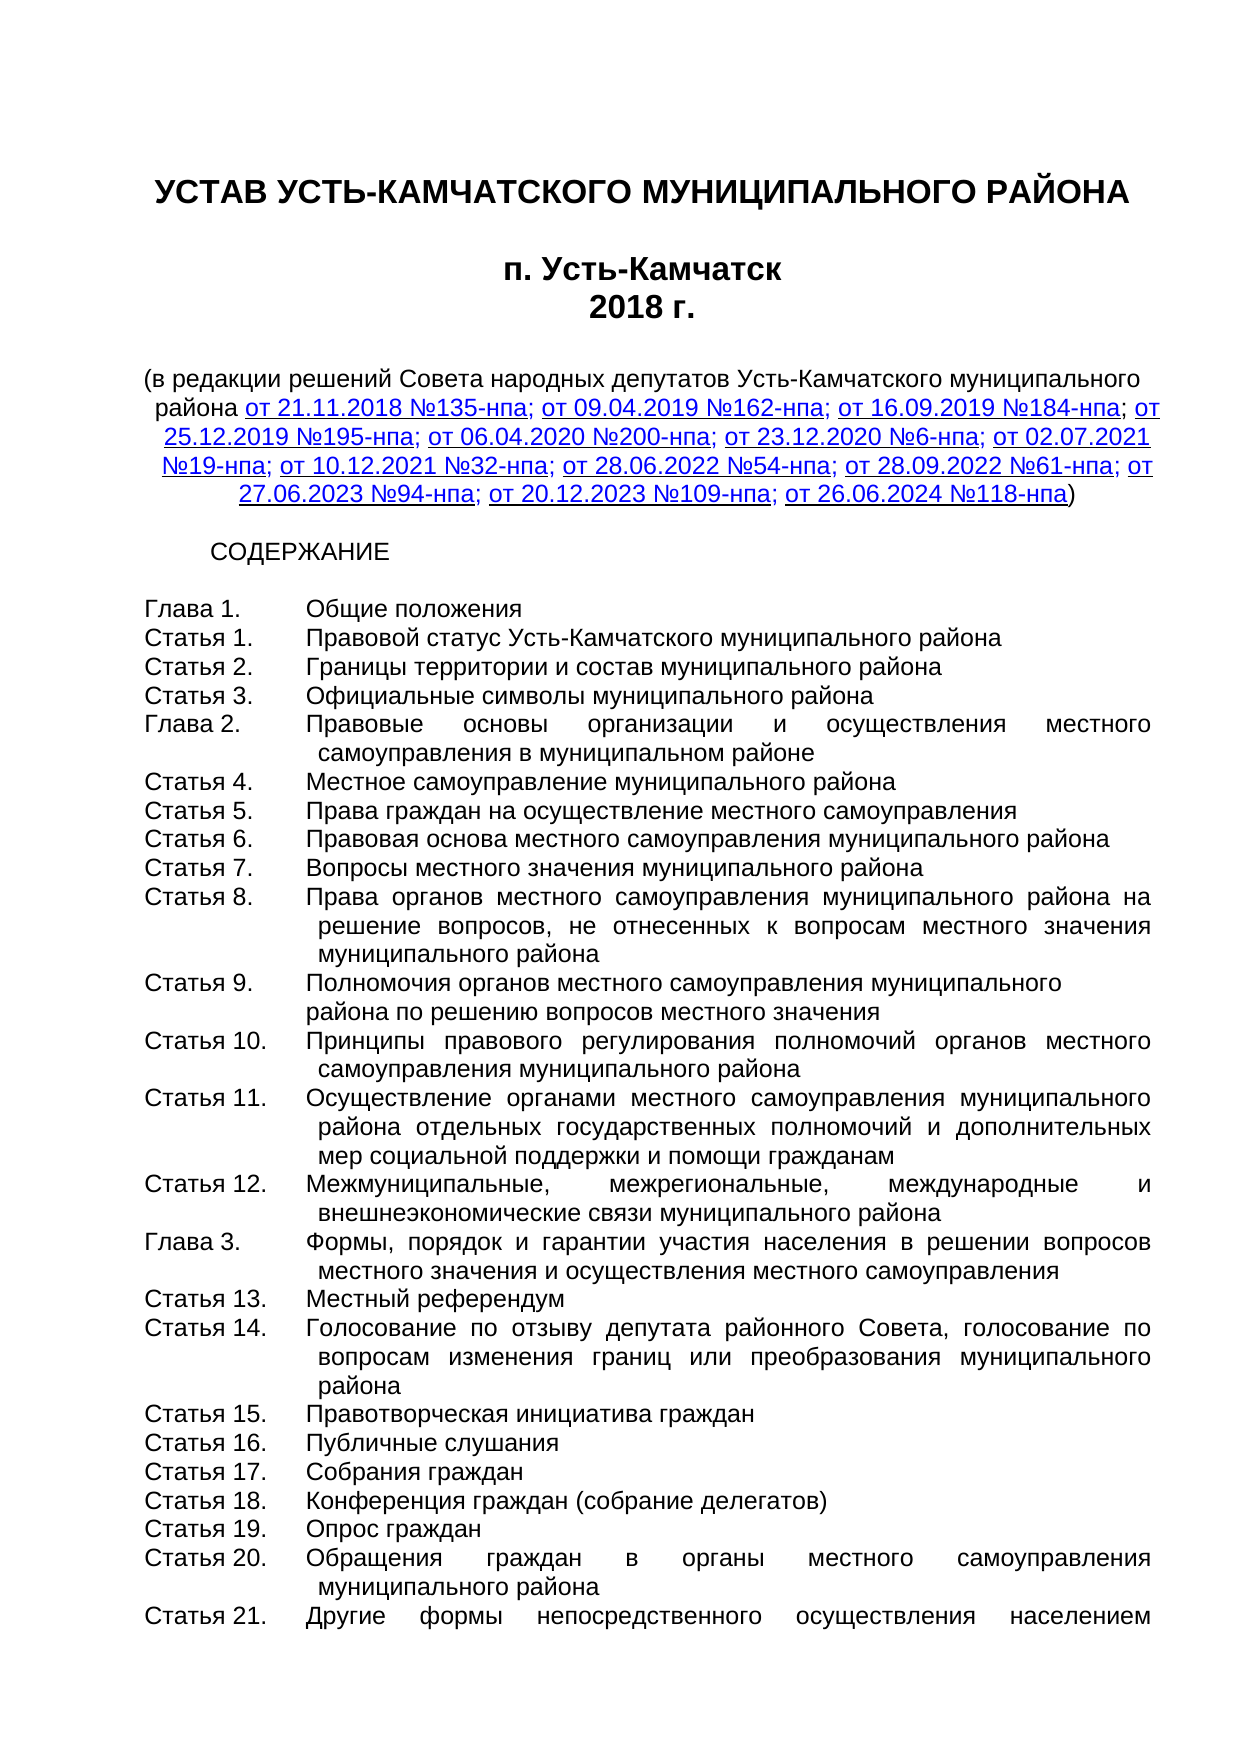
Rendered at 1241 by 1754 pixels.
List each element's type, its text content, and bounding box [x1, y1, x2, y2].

table_header Глава 1. [136, 595, 300, 623]
table_header Общие положения [300, 595, 1163, 623]
table_cell Статья 16. [136, 1428, 300, 1457]
table_cell Статья 13. [136, 1285, 300, 1313]
table_cell Статья 15. [136, 1400, 300, 1428]
table_cell Статья 5. [136, 796, 300, 824]
table_cell Статья 4. [136, 767, 300, 796]
table_cell Права органов местного самоуправления муниципального района на решение вопросов, не отнесенных к вопросам местного значения муниципального района [300, 882, 1163, 968]
text (в редакции решений Совета народных депутатов Усть-Камчатского муниципального района от 21.11.2018 №135-нпа; от 09.04.2019 №162-нпа; от 16.09.2019 №184-нпа; от 25.12.2019 №195-нпа; от 06.04.2020 №200-нпа; от 23.12.2020 №6-нпа; от 02.07.2021 №19-нпа; от 10.12.2021 №32-нпа; от 28.06.2022 №54-нпа; от 28.09.2022 №61-нпа; от 27.06.2023 №94-нпа; от 20.12.2023 №109-нпа; от 26.06.2024 №118-нпа) [121, 364, 1163, 508]
table_cell Статья 10. [136, 1026, 300, 1083]
table_cell Границы территории и состав муниципального района [300, 652, 1163, 681]
text УСТАВ УСТЬ-КАМЧАТСКОГО МУНИЦИПАЛЬНОГО РАЙОНА [121, 172, 1163, 211]
table_cell Статья 2. [136, 652, 300, 681]
table_cell Полномочия органов местного самоуправления муниципального района по решению вопросов местного значения [300, 968, 1163, 1026]
table_cell Вопросы местного значения муниципального района [300, 853, 1163, 882]
table_cell Статья 18. [136, 1486, 300, 1514]
table_cell Формы, порядок и гарантии участия населения в решении вопросов местного значения и осуществления местного самоуправления [300, 1227, 1163, 1284]
table_cell Статья 8. [136, 882, 300, 968]
table_cell Статья 1. [136, 623, 300, 652]
table_cell Принципы правового регулирования полномочий органов местного самоуправления муниципального района [300, 1026, 1163, 1083]
text ﻿ [148, 131, 1151, 160]
table_cell Обращения граждан в органы местного самоуправления муниципального района [300, 1543, 1163, 1601]
text СОДЕРЖАНИЕ [136, 537, 1163, 566]
table_cell Глава 3. [136, 1227, 300, 1284]
table_cell Статья 21. [136, 1601, 300, 1629]
table_cell Статья 14. [136, 1313, 300, 1399]
table_cell Другие формы непосредственного осуществления населением [300, 1601, 1163, 1629]
table_cell Правовая основа местного самоуправления муниципального района [300, 825, 1163, 853]
table_cell Статья 17. [136, 1457, 300, 1486]
table_cell Статья 9. [136, 968, 300, 1026]
table_cell Правовые основы организации и осуществления местного самоуправления в муниципальном районе [300, 710, 1163, 767]
table_cell Публичные слушания [300, 1428, 1163, 1457]
table_cell Опрос граждан [300, 1515, 1163, 1543]
table_cell Официальные символы муниципального района [300, 681, 1163, 709]
table_cell Глава 2. [136, 710, 300, 767]
table_cell Статья 6. [136, 825, 300, 853]
table_cell Голосование по отзыву депутата районного Совета, голосование по вопросам изменения границ или преобразования муниципального района [300, 1313, 1163, 1399]
table_cell Собрания граждан [300, 1457, 1163, 1486]
text п. Усть-Камчатск [121, 249, 1163, 288]
table_cell Статья 20. [136, 1543, 300, 1601]
table_cell Права граждан на осуществление местного самоуправления [300, 796, 1163, 824]
table_cell Осуществление органами местного самоуправления муниципального района отдельных государственных полномочий и дополнительных мер социальной поддержки и помощи гражданам [300, 1083, 1163, 1169]
table_cell Правовой статус Усть-Камчатского муниципального района [300, 623, 1163, 652]
table_cell Статья 3. [136, 681, 300, 709]
table_cell Конференция граждан (собрание делегатов) [300, 1486, 1163, 1514]
table_cell Местное самоуправление муниципального района [300, 767, 1163, 796]
table_cell Правотворческая инициатива граждан [300, 1400, 1163, 1428]
table_cell Статья 11. [136, 1083, 300, 1169]
table_cell Местный референдум [300, 1285, 1163, 1313]
text 2018 г. [121, 288, 1163, 326]
table_cell Межмуниципальные, межрегиональные, международные и внешнеэкономические связи муниципального района [300, 1170, 1163, 1227]
table_cell Статья 12. [136, 1170, 300, 1227]
table_cell Статья 19. [136, 1515, 300, 1543]
table_cell Статья 7. [136, 853, 300, 882]
